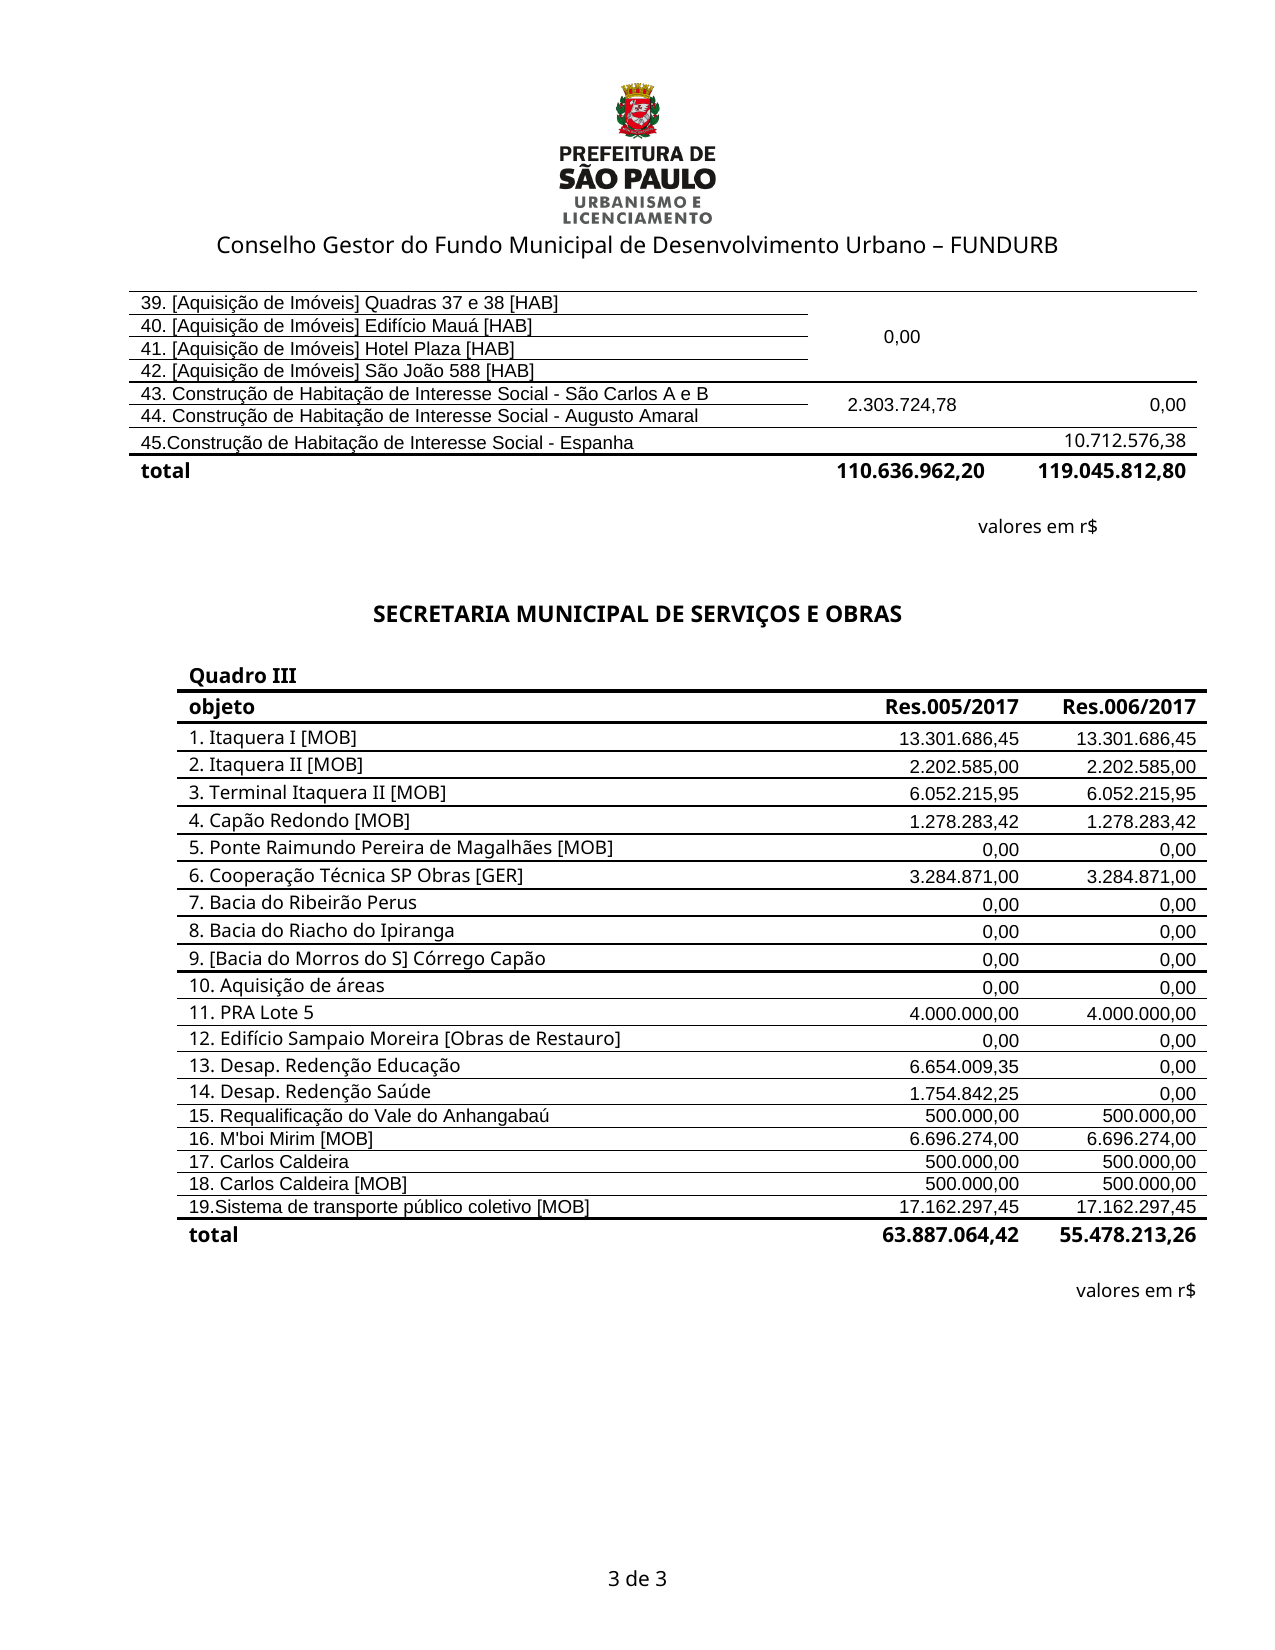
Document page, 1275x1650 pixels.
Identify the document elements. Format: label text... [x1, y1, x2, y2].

table_cell [1030, 1249, 1207, 1277]
table_cell 0,00 [1030, 1079, 1207, 1104]
table_cell 39. [Aquisição de Imóveis] Quadras 37 e 38 [HAB] [129, 292, 808, 314]
table_cell 0,00 [699, 973, 1030, 998]
table_cell 7. Bacia do Ribeirão Perus [177, 890, 698, 915]
table_cell 6.052.215,95 [699, 779, 1030, 805]
table_cell 10.712.576,38 [996, 428, 1197, 453]
table_cell 55.478.213,26 [1030, 1220, 1207, 1249]
table_cell 1.278.283,42 [699, 807, 1030, 832]
table_cell 500.000,00 [1030, 1105, 1207, 1127]
table_cell 2.202.585,00 [699, 752, 1030, 777]
table_cell 500.000,00 [699, 1105, 1030, 1127]
table_cell [996, 292, 1197, 381]
table_cell 6. Cooperação Técnica SP Obras [GER] [177, 862, 698, 888]
table_cell 3.284.871,00 [699, 862, 1030, 888]
table_cell 15. Requalificação do Vale do Anhangabaú [177, 1105, 698, 1127]
table_cell 2.202.585,00 [1030, 752, 1207, 777]
table_cell [699, 1249, 1030, 1277]
table_cell 0,00 [699, 890, 1030, 915]
table_cell 0,00 [699, 945, 1030, 970]
table_header [1030, 661, 1207, 689]
table_header [699, 661, 1030, 689]
table_cell 0,00 [808, 292, 996, 381]
table_cell 63.887.064,42 [699, 1220, 1030, 1249]
table_cell Res.005/2017 [699, 693, 1030, 721]
table_cell [699, 1277, 1030, 1306]
text SECRETARIA MUNICIPAL DE SERVIÇOS E OBRAS [177, 598, 1098, 630]
table_cell 17.162.297,45 [1030, 1196, 1207, 1217]
table_cell 0,00 [1030, 835, 1207, 860]
table_cell 13.301.686,45 [699, 724, 1030, 749]
table_cell 500.000,00 [699, 1173, 1030, 1195]
table_cell 2.303.724,78 [808, 383, 996, 427]
table_cell 17.162.297,45 [699, 1196, 1030, 1217]
table_cell Res.006/2017 [1030, 693, 1207, 721]
table_cell 17. Carlos Caldeira [177, 1151, 698, 1172]
table_cell 14. Desap. Redenção Saúde [177, 1079, 698, 1104]
table_cell 42. [Aquisição de Imóveis] São João 588 [HAB] [129, 360, 808, 381]
table_cell 5. Ponte Raimundo Pereira de Magalhães [MOB] [177, 835, 698, 860]
table_cell 8. Bacia do Riacho do Ipiranga [177, 917, 698, 943]
table_cell 0,00 [1030, 890, 1207, 915]
table_cell 500.000,00 [1030, 1173, 1207, 1195]
table_cell 18. Carlos Caldeira [MOB] [177, 1173, 698, 1195]
table_cell [177, 1249, 698, 1277]
table_cell 19.Sistema de transporte público coletivo [MOB] [177, 1196, 698, 1217]
table_cell [177, 1277, 698, 1306]
table_cell 44. Construção de Habitação de Interesse Social - Augusto Amaral [129, 405, 808, 427]
table_cell 0,00 [1030, 973, 1207, 998]
table_cell 9. [Bacia do Morros do S] Córrego Capão [177, 945, 698, 970]
table_cell 6.654.009,35 [699, 1052, 1030, 1078]
table_cell objeto [177, 693, 698, 721]
table_cell 45.Construção de Habitação de Interesse Social - Espanha [129, 428, 808, 453]
table_cell 500.000,00 [699, 1151, 1030, 1172]
table_cell 0,00 [699, 917, 1030, 943]
table_cell 13. Desap. Redenção Educação [177, 1052, 698, 1078]
table_cell 0,00 [699, 1026, 1030, 1051]
table_cell 6.696.274,00 [699, 1128, 1030, 1149]
table_cell valores em r$ [1030, 1277, 1207, 1306]
table_cell 3. Terminal Itaquera II [MOB] [177, 779, 698, 805]
table_cell 1.278.283,42 [1030, 807, 1207, 832]
table_cell 0,00 [1030, 1052, 1207, 1078]
table_cell 0,00 [996, 383, 1197, 427]
table_cell 4. Capão Redondo [MOB] [177, 807, 698, 832]
table_cell 43. Construção de Habitação de Interesse Social - São Carlos A e B [129, 383, 808, 404]
table_cell 500.000,00 [1030, 1151, 1207, 1172]
table_cell 12. Edifício Sampaio Moreira [Obras de Restauro] [177, 1026, 698, 1051]
table_cell 0,00 [699, 835, 1030, 860]
table_cell total [129, 456, 808, 485]
table_cell 0,00 [1030, 1026, 1207, 1051]
table_cell 10. Aquisição de áreas [177, 973, 698, 998]
table_cell total [177, 1220, 698, 1249]
table_cell 4.000.000,00 [1030, 999, 1207, 1024]
table_cell 119.045.812,80 [996, 456, 1197, 485]
table_cell 13.301.686,45 [1030, 724, 1207, 749]
table_cell 11. PRA Lote 5 [177, 999, 698, 1024]
table_cell 0,00 [1030, 945, 1207, 970]
table_cell 1.754.842,25 [699, 1079, 1030, 1104]
table_cell 110.636.962,20 [808, 456, 996, 485]
table_cell 40. [Aquisição de Imóveis] Edifício Mauá [HAB] [129, 315, 808, 336]
table_cell 4.000.000,00 [699, 999, 1030, 1024]
table_cell [808, 428, 996, 453]
table_cell 1. Itaquera I [MOB] [177, 724, 698, 749]
table_cell 16. M'boi Mirim [MOB] [177, 1128, 698, 1149]
table_cell 6.052.215,95 [1030, 779, 1207, 805]
table_cell 3.284.871,00 [1030, 862, 1207, 888]
table_cell 2. Itaquera II [MOB] [177, 752, 698, 777]
text valores em r$ [177, 485, 1098, 539]
table_header Quadro III [177, 661, 698, 689]
table_cell 6.696.274,00 [1030, 1128, 1207, 1149]
table_cell 41. [Aquisição de Imóveis] Hotel Plaza [HAB] [129, 337, 808, 359]
table_cell 0,00 [1030, 917, 1207, 943]
